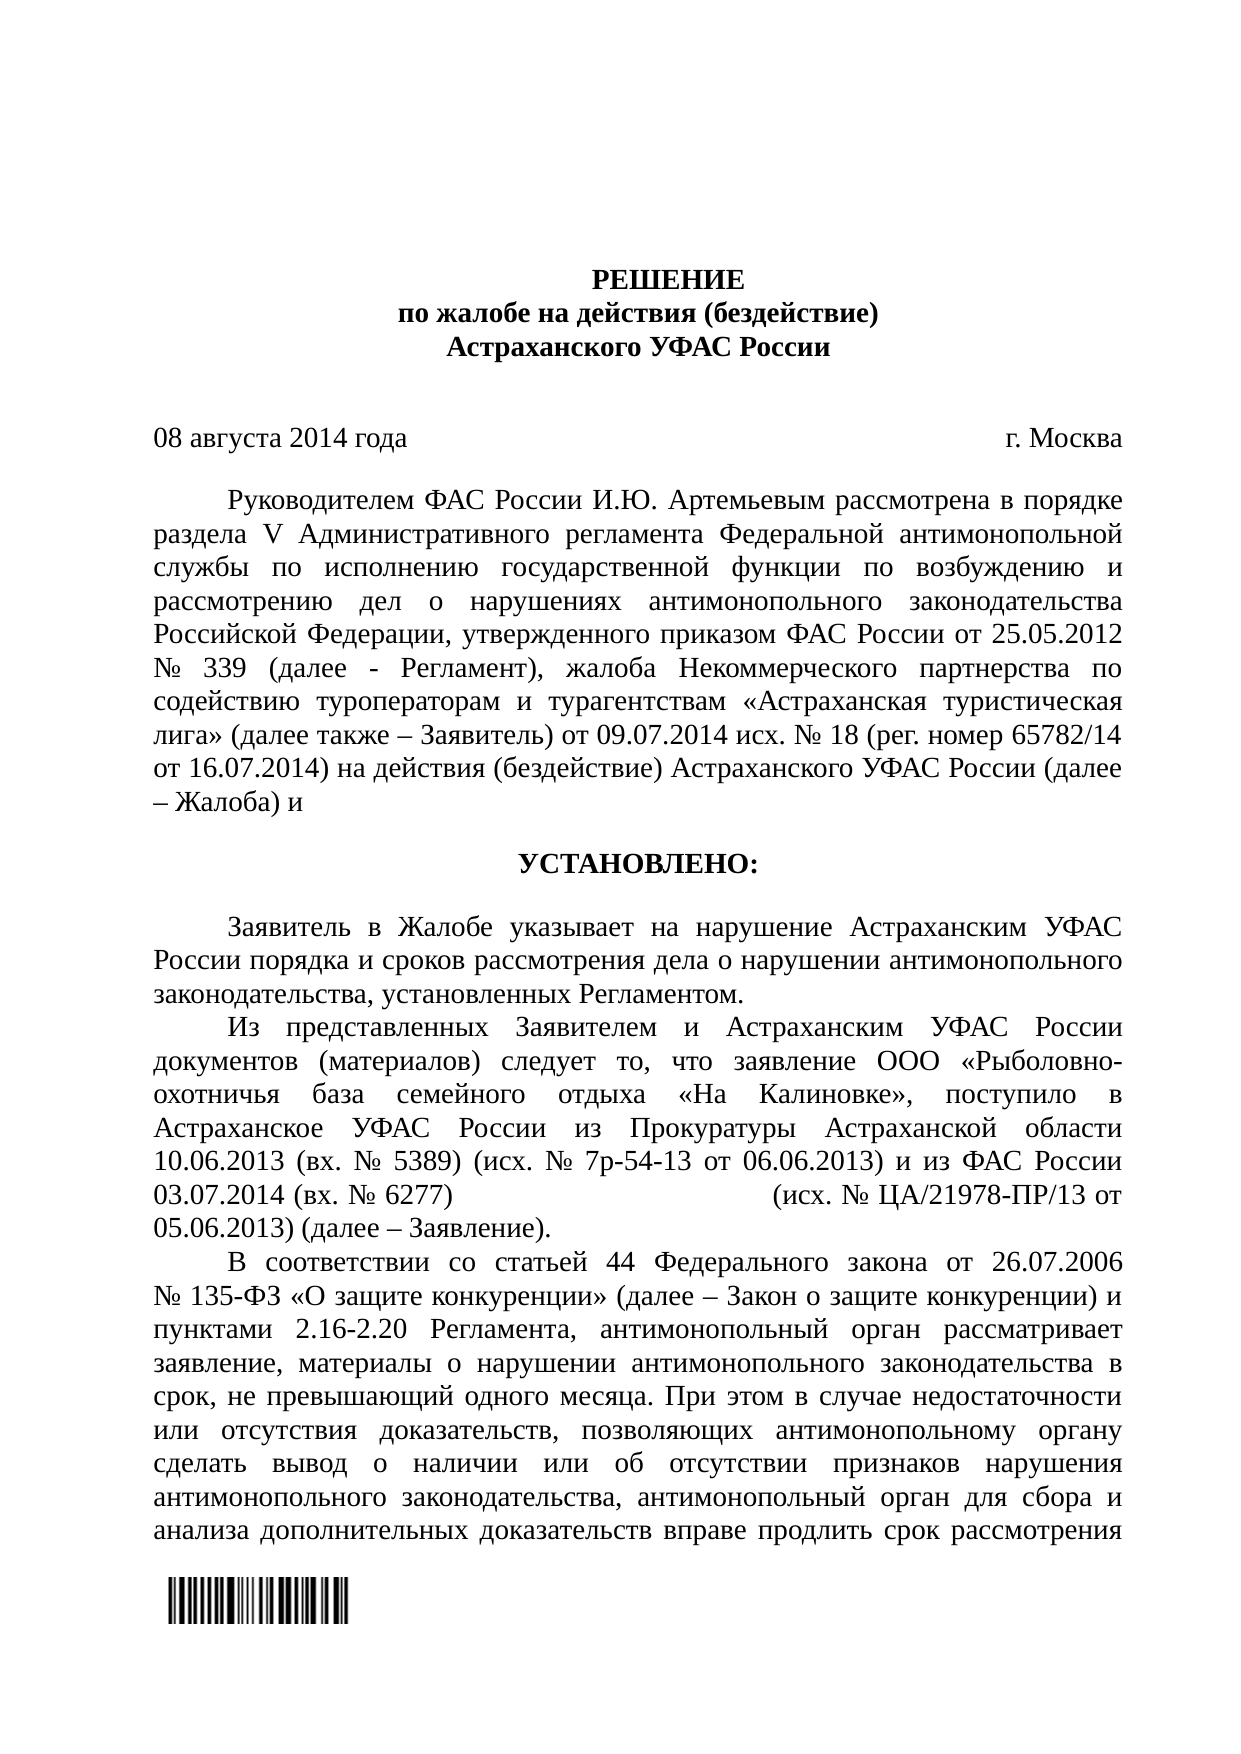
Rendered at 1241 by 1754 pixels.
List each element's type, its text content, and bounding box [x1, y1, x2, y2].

text Руководителем ФАС России И.Ю. Артемьевым рассмотрена в порядке раздела V Административного регламента Федеральной антимонопольной службы по исполнению государственной функции по возбуждению и рассмотрению дел о нарушениях антимонопольного законодательства Российской Федерации, утвержденного приказом ФАС России от 25.05.2012 № 339 (далее - Регламент), жалоба Некоммерческого партнерства по содействию туроператорам и турагентствам «Астраханская туристическая лига» (далее также – Заявитель) от 09.07.2014 исх. № 18 (рег. номер 65782/14 от 16.07.2014) на действия (бездействие) Астраханского УФАС России (далее – Жалоба) и [153, 482, 1123, 818]
text Заявитель в Жалобе указывает на нарушение Астраханским УФАС России порядка и сроков рассмотрения дела о нарушении антимонопольного законодательства, установленных Регламентом. [153, 909, 1123, 1009]
text по жалобе на действия (бездействие) [153, 295, 1123, 329]
text 08 августа 2014 года г. Москва [153, 420, 1123, 453]
text УСТАНОВЛЕНО: [153, 846, 1123, 880]
picture [153, 1577, 366, 1624]
subtitle РЕШЕНИЕ [213, 262, 1123, 295]
text Астраханского УФАС России [153, 329, 1123, 362]
text В соответствии со статьей 44 Федерального закона от 26.07.2006 № 135-ФЗ «О защите конкуренции» (далее – Закон о защите конкуренции) и пунктами 2.16-2.20 Регламента, антимонопольный орган рассматривает заявление, материалы о нарушении антимонопольного законодательства в срок, не превышающий одного месяца. При этом в случае недостаточности или отсутствия доказательств, позволяющих антимонопольному органу сделать вывод о наличии или об отсутствии признаков нарушения антимонопольного законодательства, антимонопольный орган для сбора и анализа дополнительных доказательств вправе продлить срок рассмотрения [153, 1244, 1123, 1546]
text Из представленных Заявителем и Астраханским УФАС России документов (материалов) следует то, что заявление ООО «Рыболовно-охотничья база семейного отдыха «На Калиновке», поступило в Астраханское УФАС России из Прокуратуры Астраханской области 10.06.2013 (вх. № 5389) (исх. № 7р-54-13 от 06.06.2013) и из ФАС России 03.07.2014 (вх. № 6277) (исх. № ЦА/21978-ПР/13 от 05.06.2013) (далее – Заявление). [153, 1009, 1123, 1244]
